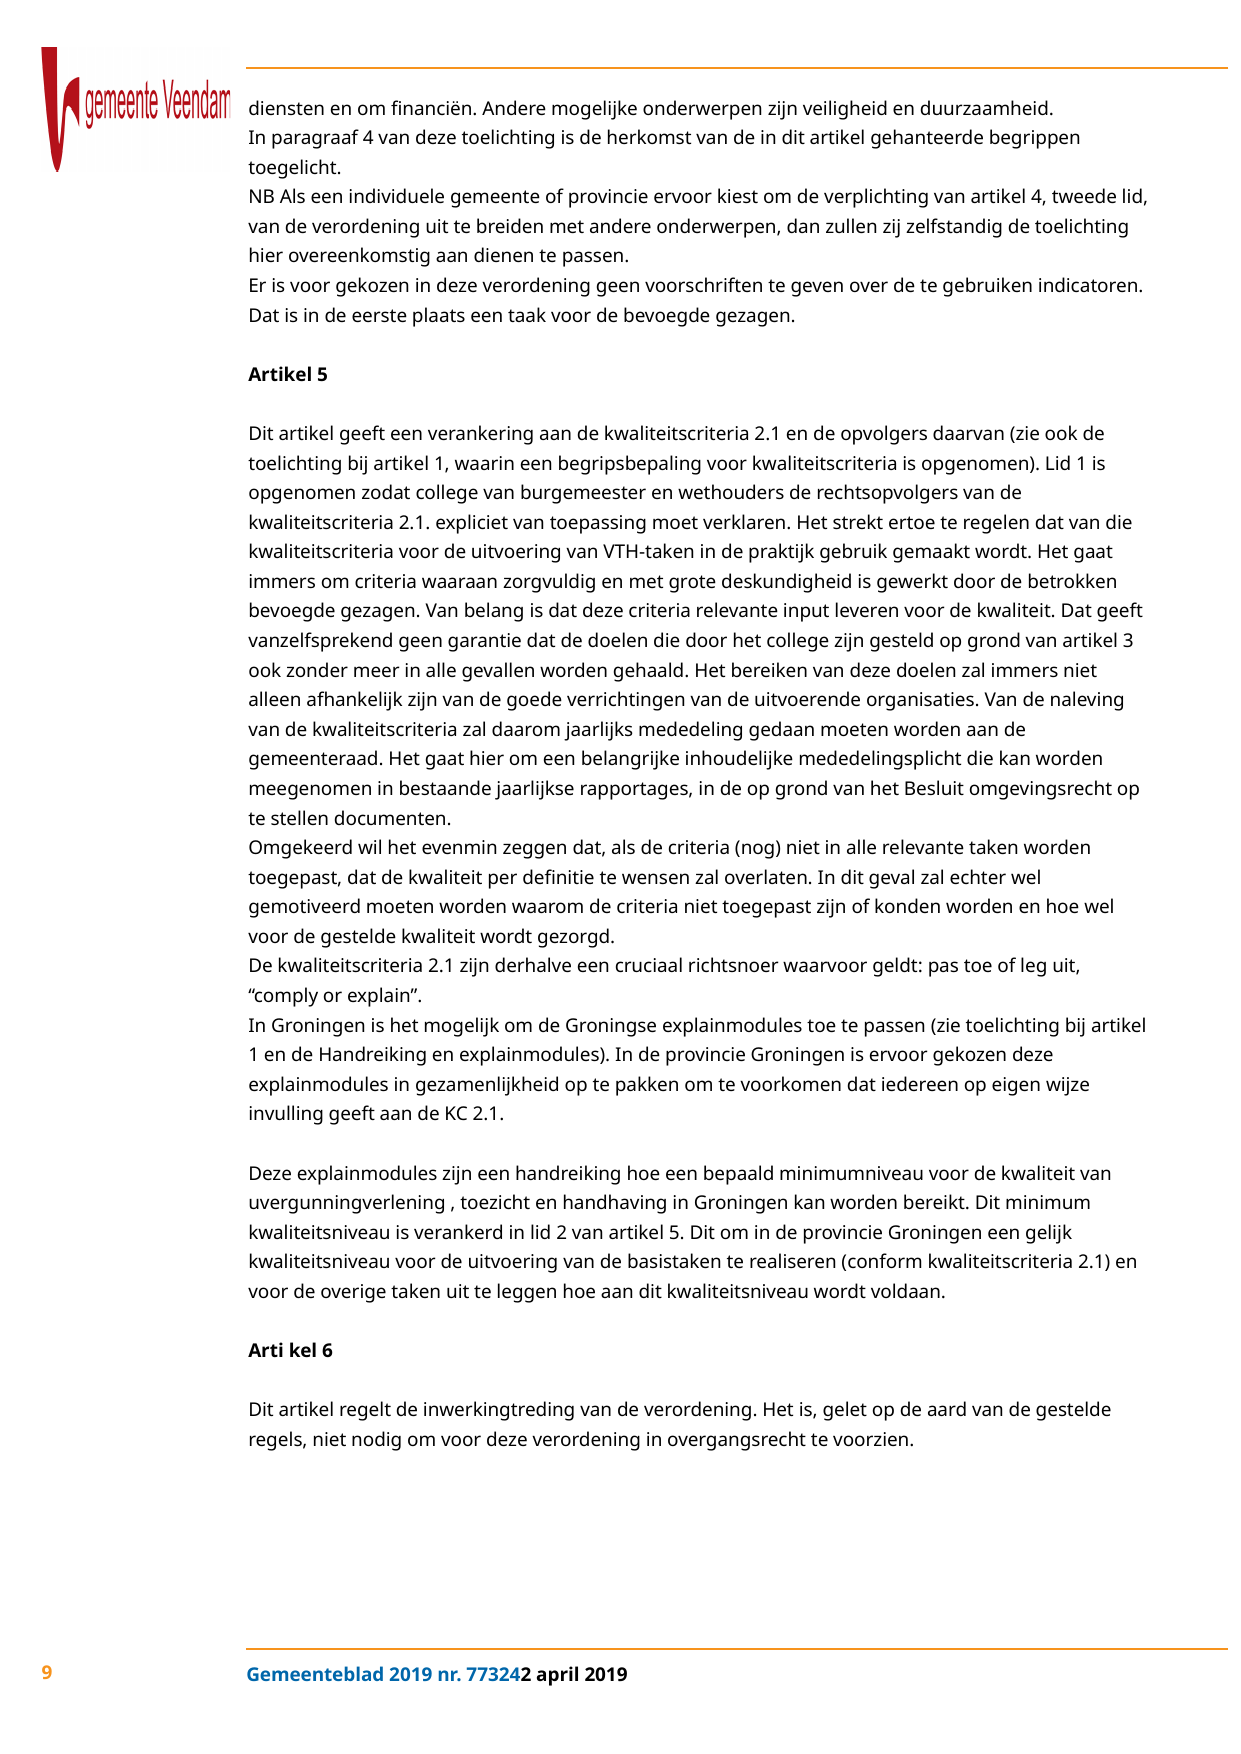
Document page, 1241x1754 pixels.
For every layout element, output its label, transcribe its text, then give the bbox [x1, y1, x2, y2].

text In paragraaf 4 van deze toelichting is de herkomst van de in dit artikel gehanteerde begrippen toegelicht. [248, 124, 1152, 180]
text Artikel 5 [248, 361, 1152, 387]
text In Groningen is het mogelijk om de Groningse explainmodules toe te passen (zie toelichting bij artikel 1 en de Handreiking en explainmodules). In de provincie Groningen is ervoor gekozen deze explainmodules in gezamenlijkheid op te pakken om te voorkomen dat iedereen op eigen wijze invulling geeft aan de KC 2.1. [248, 1012, 1152, 1126]
text Dit artikel geeft een verankering aan de kwaliteitscriteria 2.1 en de opvolgers daarvan (zie ook de toelichting bij artikel 1, waarin een begripsbepaling voor kwaliteitscriteria is opgenomen). Lid 1 is opgenomen zodat college van burgemeester en wethouders de rechtsopvolgers van de kwaliteitscriteria 2.1. expliciet van toepassing moet verklaren. Het strekt ertoe te regelen dat van die kwaliteitscriteria voor de uitvoering van VTH-taken in de praktijk gebruik gemaakt wordt. Het gaat immers om criteria waaraan zorgvuldig en met grote deskundigheid is gewerkt door de betrokken bevoegde gezagen. Van belang is dat deze criteria relevante input leveren voor de kwaliteit. Dat geeft vanzelfsprekend geen garantie dat de doelen die door het college zijn gesteld op grond van artikel 3 ook zonder meer in alle gevallen worden gehaald. Het bereiken van deze doelen zal immers niet alleen afhankelijk zijn van de goede verrichtingen van de uitvoerende organisaties. Van de naleving van de kwaliteitscriteria zal daarom jaarlijks mededeling gedaan moeten worden aan de gemeenteraad. Het gaat hier om een belangrijke inhoudelijke mededelingsplicht die kan worden meegenomen in bestaande jaarlijkse rapportages, in de op grond van het Besluit omgevingsrecht op te stellen documenten. [248, 420, 1152, 831]
text Arti kel 6 [248, 1337, 1152, 1363]
text diensten en om financiën. Andere mogelijke onderwerpen zijn veiligheid en duurzaamheid. [248, 95, 1152, 121]
text Er is voor gekozen in deze verordening geen voorschriften te geven over de te gebruiken indicatoren. Dat is in de eerste plaats een taak voor de bevoegde gezagen. [248, 272, 1152, 328]
text De kwaliteitscriteria 2.1 zijn derhalve een cruciaal richtsnoer waarvoor geldt: pas toe of leg uit, “comply or explain”. [248, 953, 1152, 1008]
text Dit artikel regelt de inwerkingtreding van de verordening. Het is, gelet op de aard van de gestelde regels, niet nodig om voor deze verordening in overgangsrecht te voorzien. [248, 1396, 1152, 1452]
text Omgekeerd wil het evenmin zeggen dat, als de criteria (nog) niet in alle relevante taken worden toegepast, dat de kwaliteit per definitie te wensen zal overlaten. In dit geval zal echter wel gemotiveerd moeten worden waarom de criteria niet toegepast zijn of konden worden en hoe wel voor de gestelde kwaliteit wordt gezorgd. [248, 834, 1152, 949]
text Deze explainmodules zijn een handreiking hoe een bepaald minimumniveau voor de kwaliteit van uvergunningverlening , toezicht en handhaving in Groningen kan worden bereikt. Dit minimum kwaliteitsniveau is verankerd in lid 2 van artikel 5. Dit om in de provincie Groningen een gelijk kwaliteitsniveau voor de uitvoering van de basistaken te realiseren (conform kwaliteitscriteria 2.1) en voor de overige taken uit te leggen hoe aan dit kwaliteitsniveau wordt voldaan. [248, 1160, 1152, 1304]
picture [41, 47, 231, 172]
text NB Als een individuele gemeente of provincie ervoor kiest om de verplichting van artikel 4, tweede lid, van de verordening uit te breiden met andere onderwerpen, dan zullen zij zelfstandig de toelichting hier overeenkomstig aan dienen te passen. [248, 183, 1152, 268]
